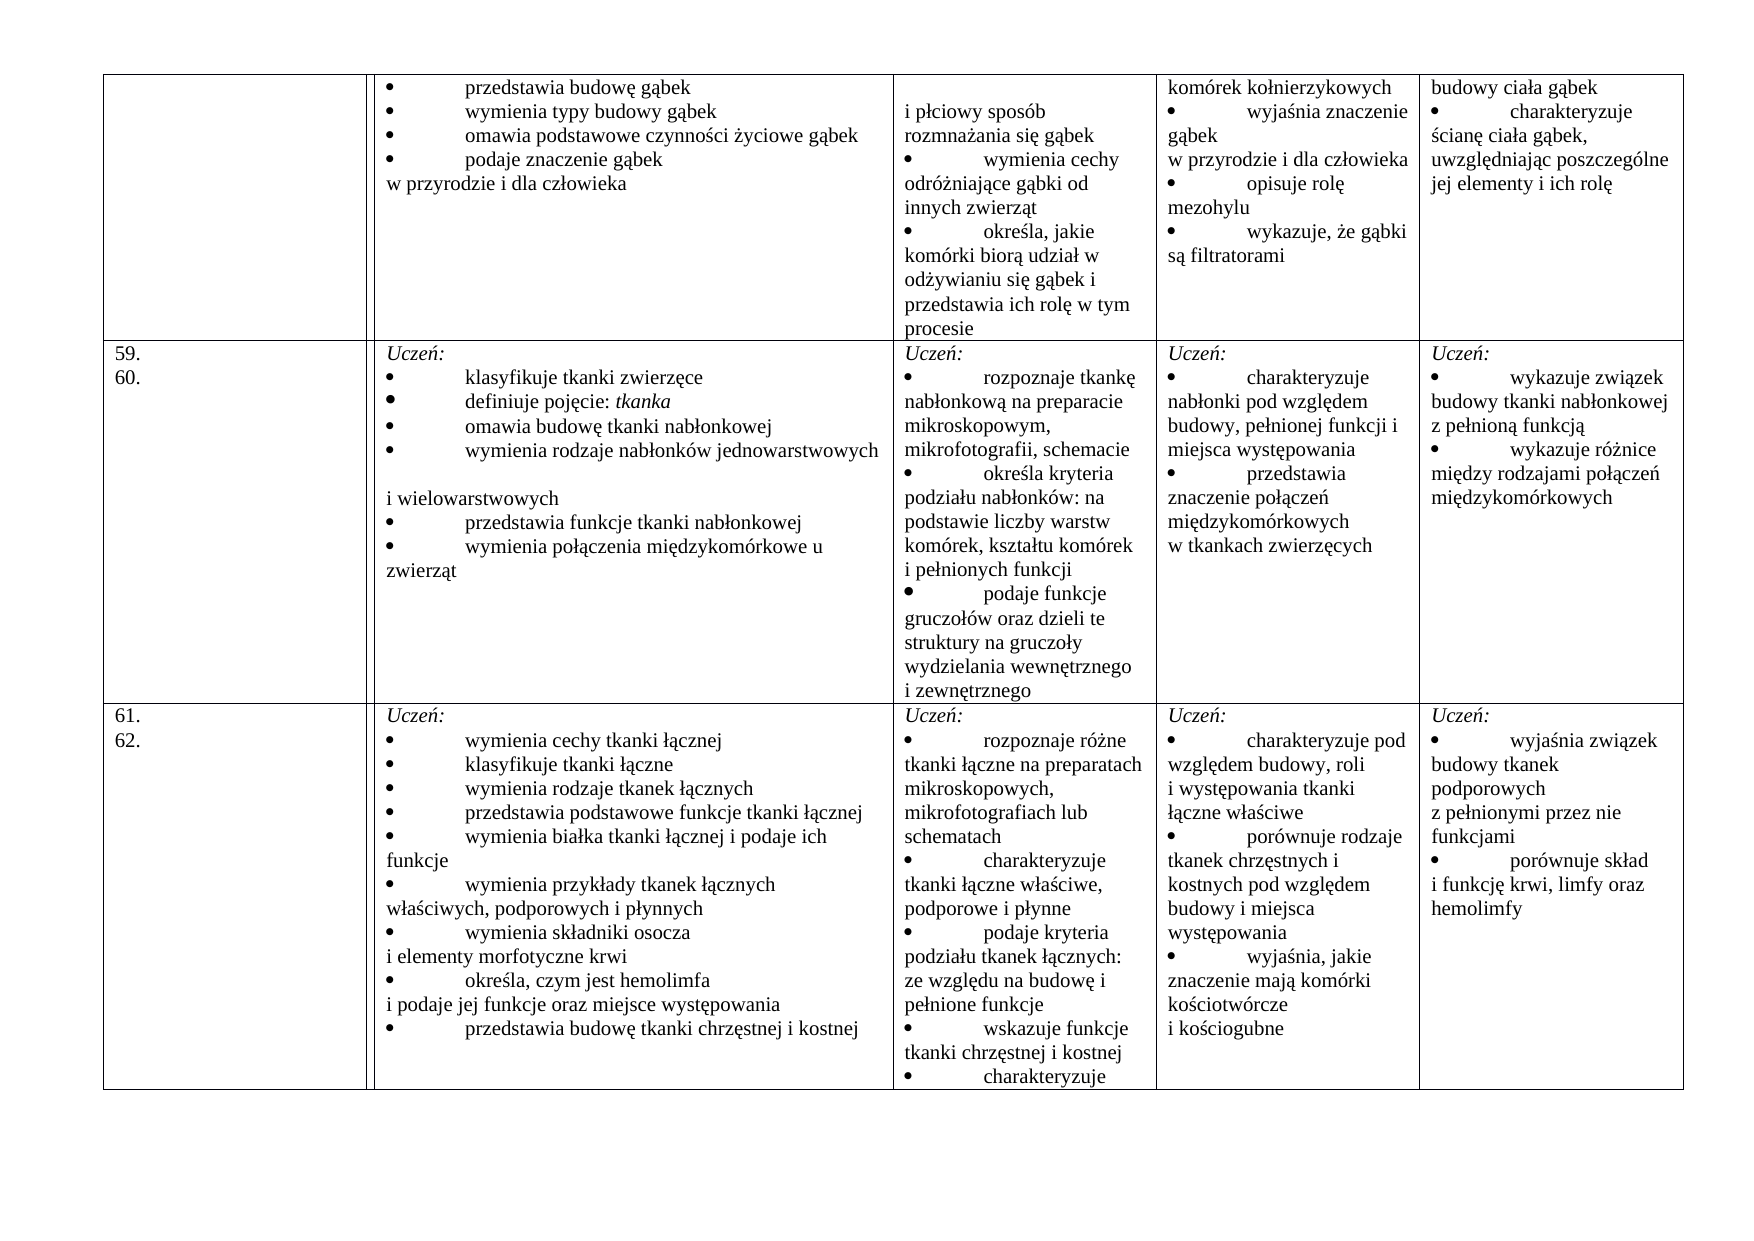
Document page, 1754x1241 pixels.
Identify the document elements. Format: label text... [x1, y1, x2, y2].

table_cell [104, 704, 366, 1088]
table_cell Tkanka łączna [367, 704, 374, 1088]
table_cell [104, 75, 366, 339]
table_cell Uczeń: charakteryzuje pod względem budowy, roli i występowania tkanki łączne właściwe porównuje rodzaje tkanek chrzęstnych i kostnych pod względem budowy i miejsca występowania wyjaśnia, jakie znaczenie mają komórki kościotwórcze i kościogubne [1157, 704, 1419, 1088]
table_cell Uczeń: wyjaśnia związek budowy tkanek podporowych z pełnionymi przez nie funkcjami porównuje skład i funkcję krwi, limfy oraz hemolimfy [1420, 704, 1683, 1088]
table_cell Uczeń: wymienia cechy tkanki łącznej klasyfikuje tkanki łączne wymienia rodzaje tkanek łącznych przedstawia podstawowe funkcje tkanki łącznej wymienia białka tkanki łącznej i podaje ich funkcje wymienia przykłady tkanek łącznych właściwych, podporowych i płynnych wymienia składniki osocza i elementy morfotyczne krwi określa, czym jest hemolimfa i podaje jej funkcje oraz miejsce występowania przedstawia budowę tkanki chrzęstnej i kostnej [375, 704, 893, 1088]
table_cell Uczeń: porównuje typy budowy ciała gąbek charakteryzuje ścianę ciała gąbek, uwzględniając poszczególne jej elementy i ich rolę [1420, 75, 1683, 339]
table_cell [104, 341, 366, 702]
table_cell Gąbki – zwierzęta beztkankowe [367, 75, 374, 339]
table_cell Uczeń: omawia środowisko i tryb życia gąbek przedstawia budowę gąbek wymienia typy budowy gąbek omawia podstawowe czynności życiowe gąbek podaje znaczenie gąbek w przyrodzie i dla człowieka [375, 75, 893, 339]
table_cell Uczeń: wyjaśnia rolę komórek kołnierzykowych wyjaśnia znaczenie gąbek w przyrodzie i dla człowieka opisuje rolę mezohylu wykazuje, że gąbki są filtratorami [1157, 75, 1419, 339]
table_cell Uczeń: klasyfikuje tkanki zwierzęce definiuje pojęcie: tkanka omawia budowę tkanki nabłonkowej wymienia rodzaje nabłonków jednowarstwowych i wielowarstwowych przedstawia funkcje tkanki nabłonkowej wymienia połączenia międzykomórkowe u zwierząt [375, 341, 893, 702]
table_cell Tkanki zwierzęce. Tkanka nabłonkowa [367, 341, 374, 702]
table_cell Uczeń: wykazuje związek budowy tkanki nabłonkowej z pełnioną funkcją wykazuje różnice między rodzajami połączeń międzykomórkowych [1420, 341, 1683, 702]
table_cell Uczeń: charakteryzuje nabłonki pod względem budowy, pełnionej funkcji i miejsca występowania przedstawia znaczenie połączeń międzykomórkowych w tkankach zwierzęcych [1157, 341, 1419, 702]
